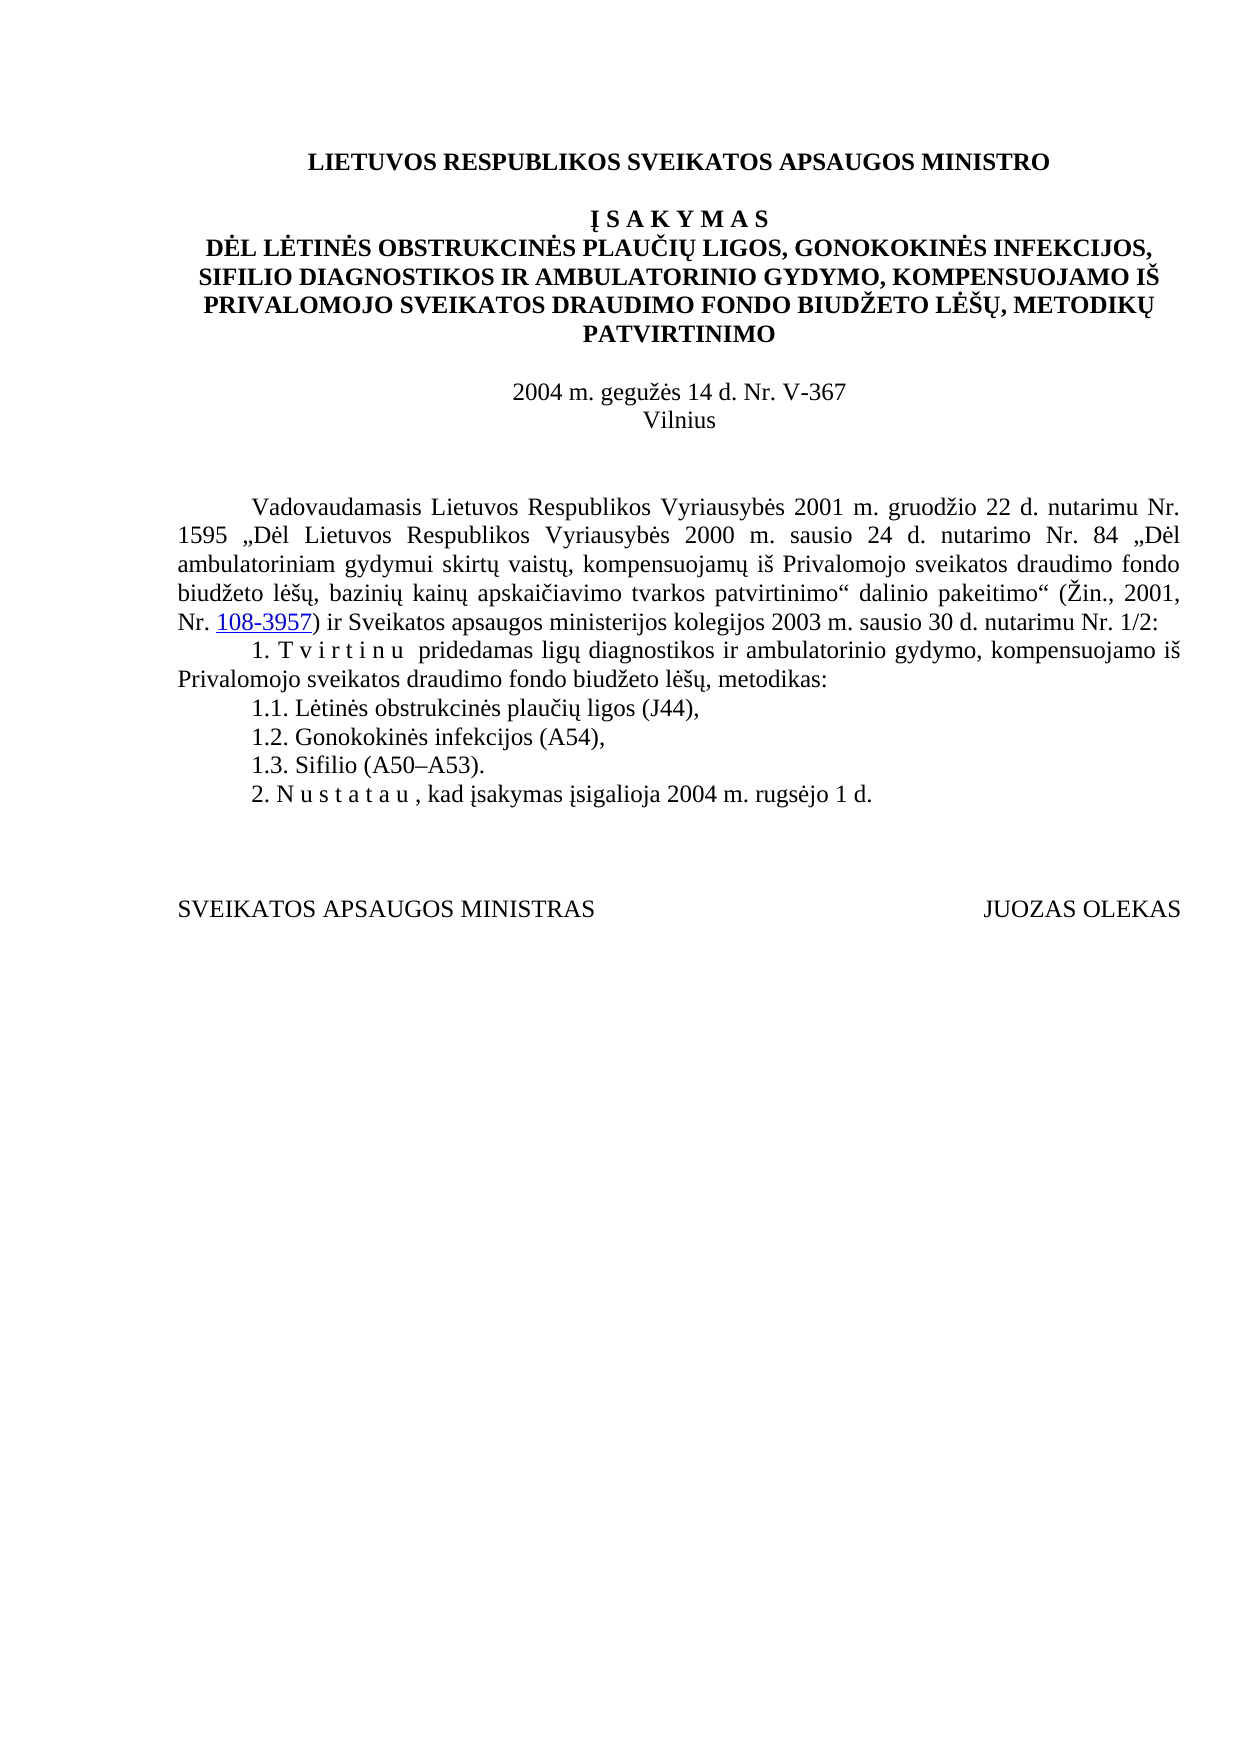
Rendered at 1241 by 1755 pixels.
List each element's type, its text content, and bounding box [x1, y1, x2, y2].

text 2. Nustatau, kad įsakymas įsigalioja 2004 m. rugsėjo 1 d. [177, 779, 1181, 808]
text SVEIKATOS APSAUGOS MINISTRAS JUOZAS OLEKAS [177, 894, 1181, 923]
text 2004 m. gegužės 14 d. Nr. V-367 [177, 377, 1181, 406]
text LIETUVOS RESPUBLIKOS SVEIKATOS APSAUGOS MINISTRO [177, 147, 1181, 176]
text 1. Tvirtinu pridedamas ligų diagnostikos ir ambulatorinio gydymo, kompensuojamo iš Privalomojo sveikatos draudimo fondo biudžeto lėšų, metodikas: [177, 636, 1181, 693]
text 1.1. Lėtinės obstrukcinės plaučių ligos (J44), [177, 693, 1181, 722]
text 1.3. Sifilio (A50–A53). [177, 751, 1181, 779]
text Vilnius [177, 406, 1181, 434]
text DĖL LĖTINĖS OBSTRUKCINĖS PLAUČIŲ LIGOS, GONOKOKINĖS INFEKCIJOS, SIFILIO DIAGNOSTIKOS IR AMBULATORINIO GYDYMO, KOMPENSUOJAMO IŠ PRIVALOMOJO SVEIKATOS DRAUDIMO FONDO BIUDŽETO LĖŠŲ, METODIKŲ PATVIRTINIMO [177, 233, 1181, 348]
text Vadovaudamasis Lietuvos Respublikos Vyriausybės 2001 m. gruodžio 22 d. nutarimu Nr. 1595 „Dėl Lietuvos Respublikos Vyriausybės 2000 m. sausio 24 d. nutarimo Nr. 84 „Dėl ambulatoriniam gydymui skirtų vaistų, kompensuojamų iš Privalomojo sveikatos draudimo fondo biudžeto lėšų, bazinių kainų apskaičiavimo tvarkos patvirtinimo“ dalinio pakeitimo“ (Žin., 2001, Nr. 108-3957) ir Sveikatos apsaugos ministerijos kolegijos 2003 m. sausio 30 d. nutarimu Nr. 1/2: [177, 492, 1181, 636]
text 1.2. Gonokokinės infekcijos (A54), [177, 722, 1181, 751]
text Į S A K Y M A S [177, 204, 1181, 233]
